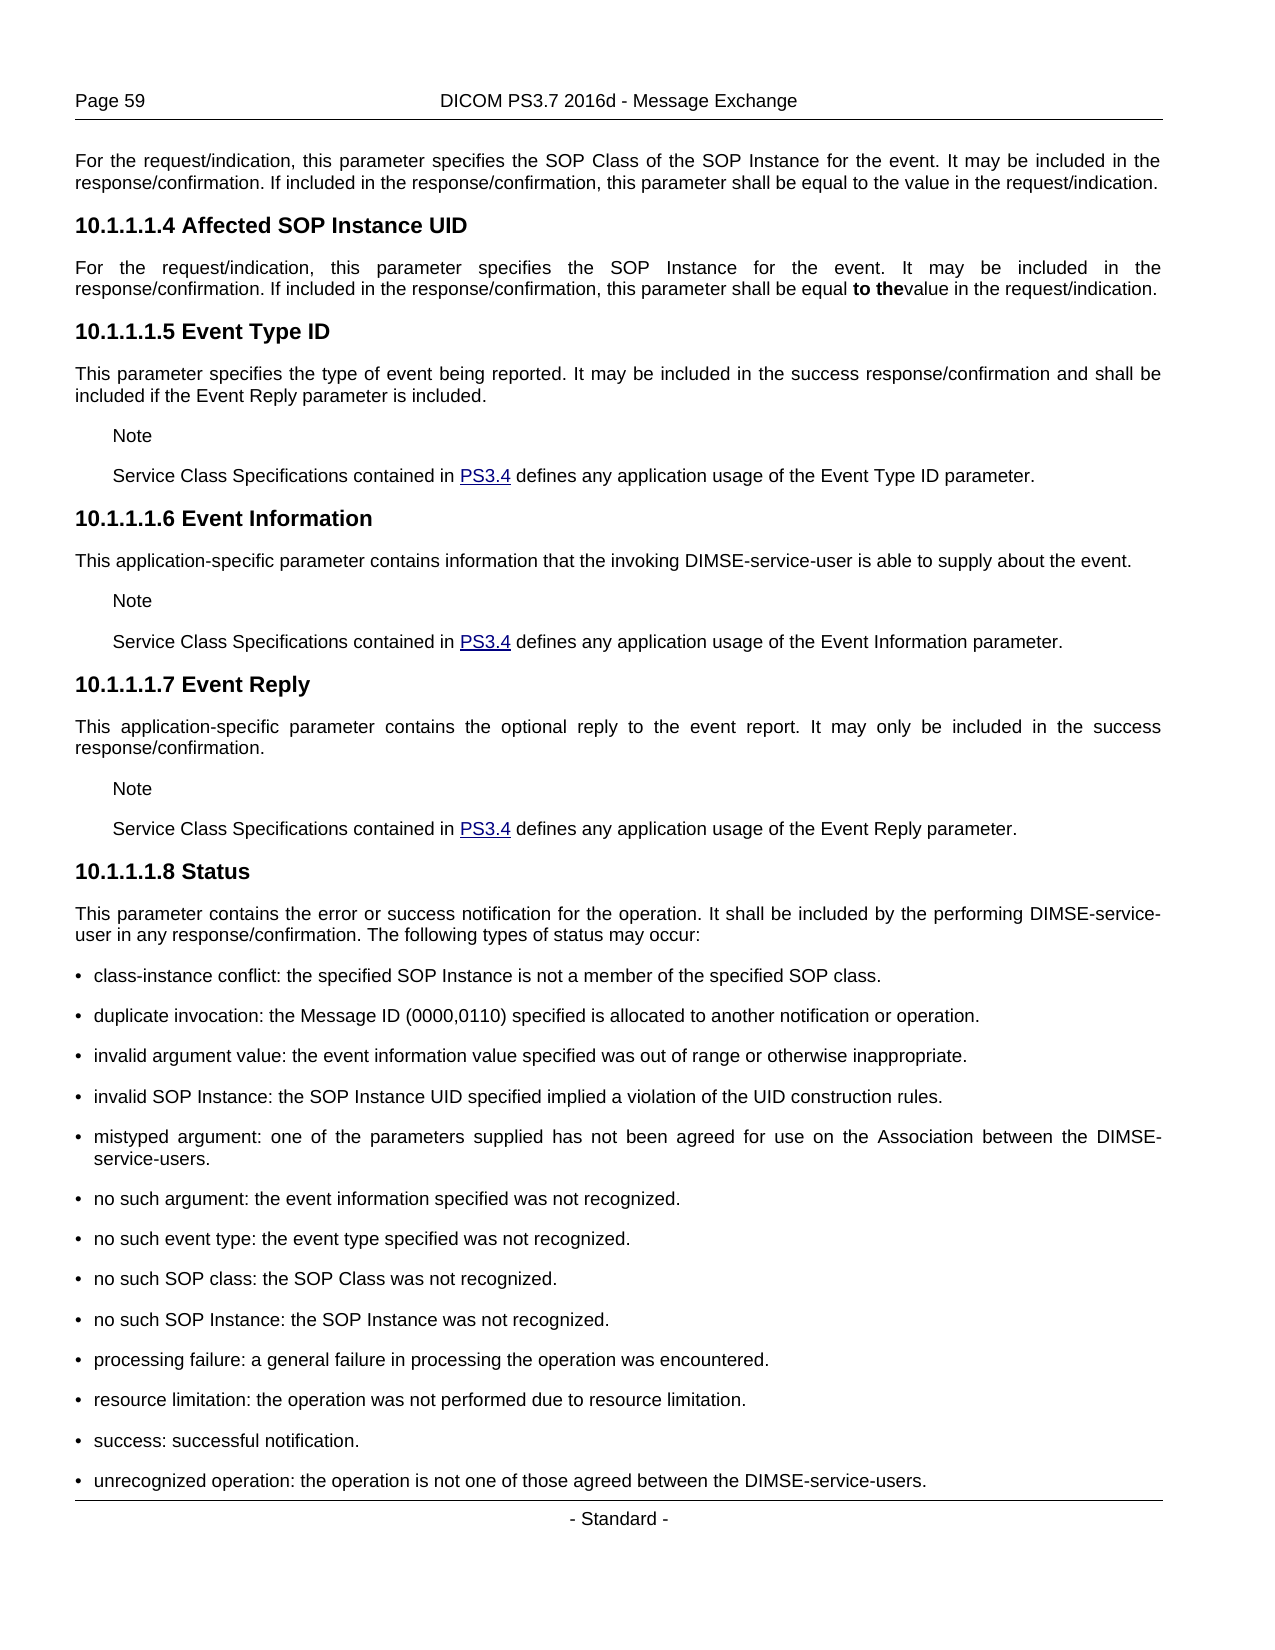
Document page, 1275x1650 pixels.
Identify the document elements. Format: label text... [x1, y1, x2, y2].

list no such argument: the event information specified was not recognized. [75, 1188, 1162, 1209]
text 10.1.1.1.6 Event Information [75, 505, 1162, 531]
text Service Class Specifications contained in PS3.4 defines any application usage of the Event Type ID parameter. [112, 465, 1125, 487]
text For the request/indication, this parameter specifies the SOP Class of the SOP Instance for the event. It may be included in the response/confirmation. If included in the response/confirmation, this parameter shall be equal to the value in the request/indication. [75, 150, 1162, 193]
text This parameter contains the error or success notification for the operation. It shall be included by the performing DIMSE-service-user in any response/confirmation. The following types of status may occur: [75, 903, 1162, 946]
text 10.1.1.1.7 Event Reply [75, 671, 1162, 697]
list class-instance conflict: the specified SOP Instance is not a member of the specified SOP class. [75, 964, 1162, 986]
list success: successful notification. [75, 1429, 1162, 1451]
text Note [112, 425, 1125, 446]
text This application-specific parameter contains the optional reply to the event report. It may only be included in the success response/confirmation. [75, 716, 1162, 759]
text Note [112, 777, 1125, 799]
text 10.1.1.1.5 Event Type ID [75, 318, 1162, 344]
list invalid argument value: the event information value specified was out of range or otherwise inappropriate. [75, 1045, 1162, 1067]
text Service Class Specifications contained in PS3.4 defines any application usage of the Event Reply parameter. [112, 818, 1125, 839]
text For the request/indication, this parameter specifies the SOP Instance for the event. It may be included in the response/confirmation. If included in the response/confirmation, this parameter shall be equal to thevalue in the request/indication. [75, 256, 1162, 299]
text Note [112, 590, 1125, 612]
list duplicate invocation: the Message ID (0000,0110) specified is allocated to another notification or operation. [75, 1005, 1162, 1026]
list invalid SOP Instance: the SOP Instance UID specified implied a violation of the UID construction rules. [75, 1085, 1162, 1107]
list processing failure: a general failure in processing the operation was encountered. [75, 1349, 1162, 1370]
list no such SOP class: the SOP Class was not recognized. [75, 1268, 1162, 1290]
text Service Class Specifications contained in PS3.4 defines any application usage of the Event Information parameter. [112, 631, 1125, 652]
list unrecognized operation: the operation is not one of those agreed between the DIMSE-service-users. [75, 1470, 1162, 1491]
text This application-specific parameter contains information that the invoking DIMSE-service-user is able to supply about the event. [75, 550, 1162, 572]
list no such event type: the event type specified was not recognized. [75, 1228, 1162, 1249]
list resource limitation: the operation was not performed due to resource limitation. [75, 1389, 1162, 1411]
list mistyped argument: one of the parameters supplied has not been agreed for use on the Association between the DIMSE-service-users. [75, 1126, 1162, 1169]
list no such SOP Instance: the SOP Instance was not recognized. [75, 1308, 1162, 1330]
text 10.1.1.1.8 Status [75, 858, 1162, 884]
text 10.1.1.1.4 Affected SOP Instance UID [75, 212, 1162, 238]
text This parameter specifies the type of event being reported. It may be included in the success response/confirmation and shall be included if the Event Reply parameter is included. [75, 363, 1162, 406]
